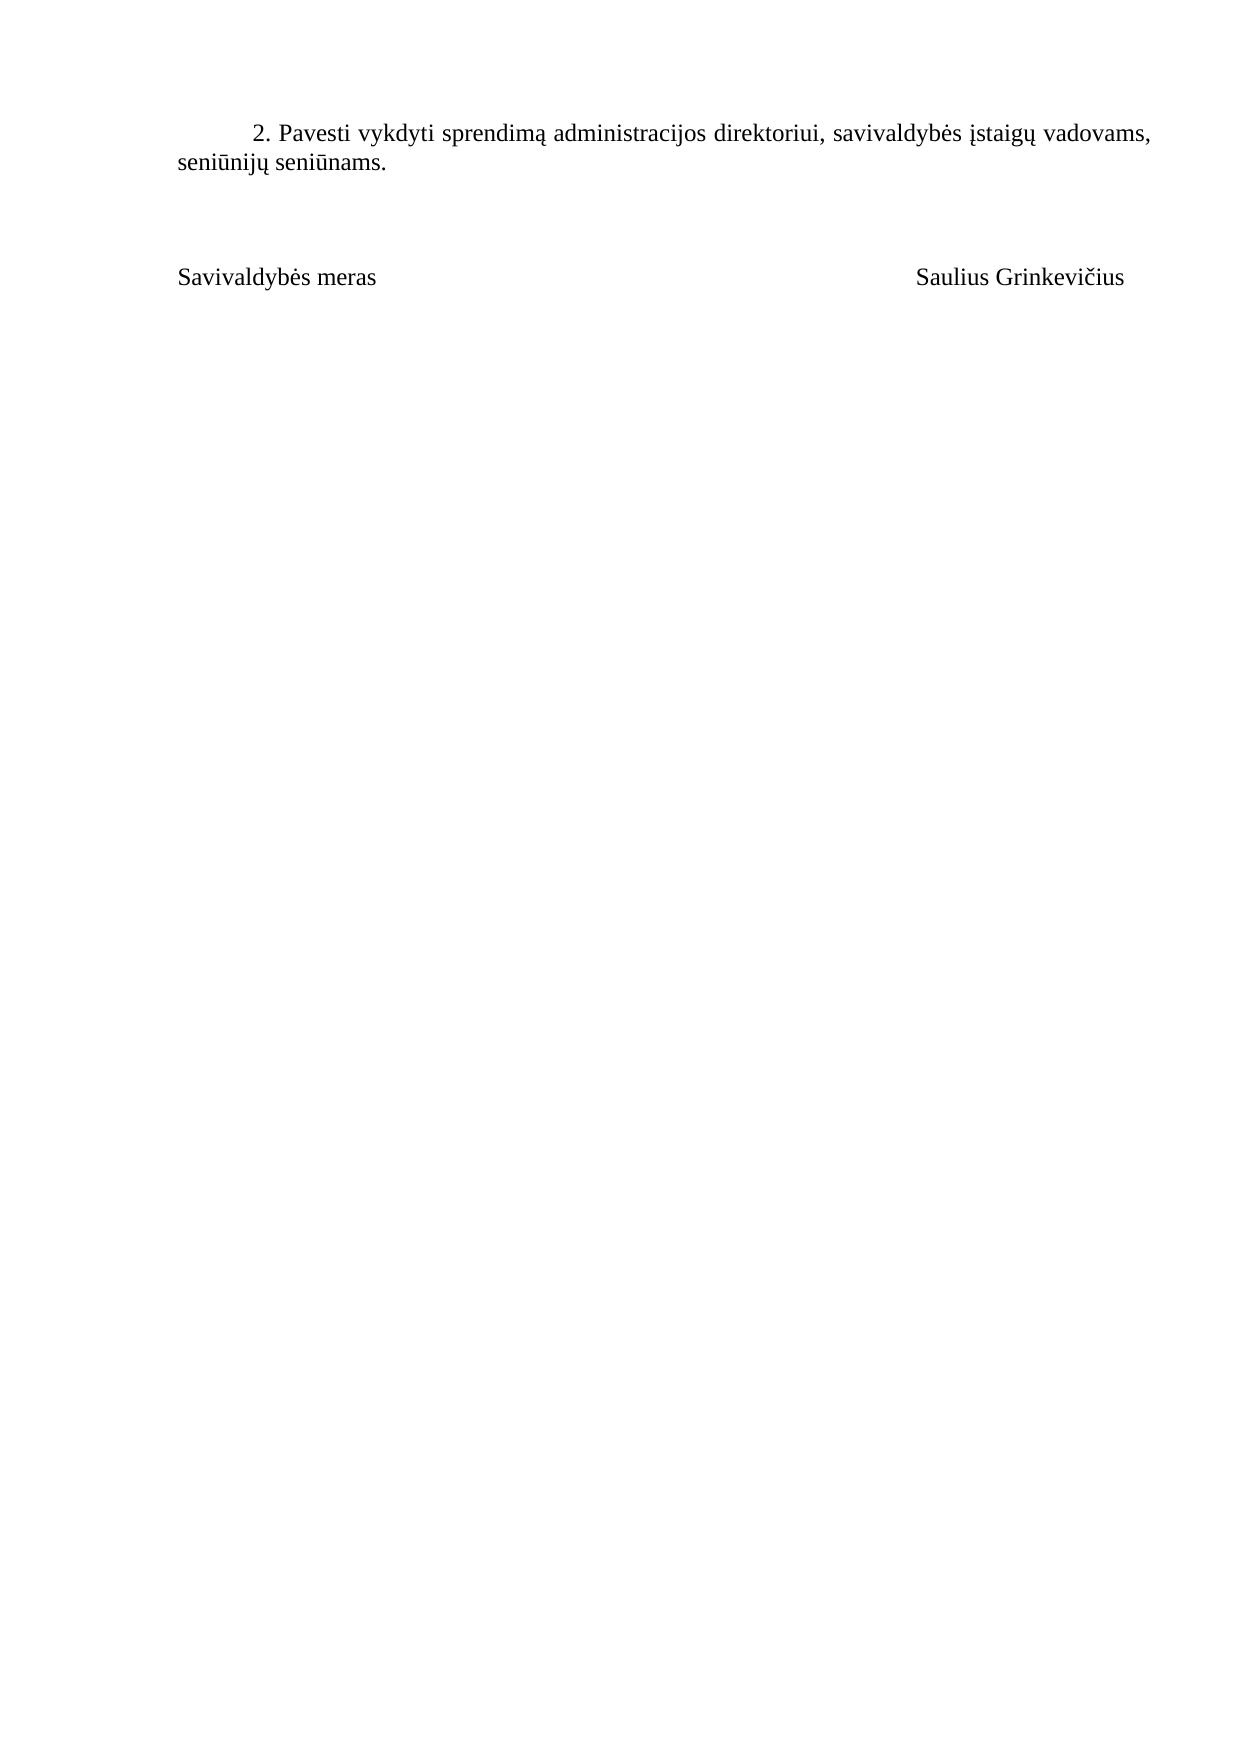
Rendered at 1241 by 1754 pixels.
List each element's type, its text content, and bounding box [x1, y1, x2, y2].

text 2. Pavesti vykdyti sprendimą administracijos direktoriui, savivaldybės įstaigų vadovams, seniūnijų seniūnams. [177, 118, 1152, 176]
text Savivaldybės meras Saulius Grinkevičius [177, 262, 1152, 291]
